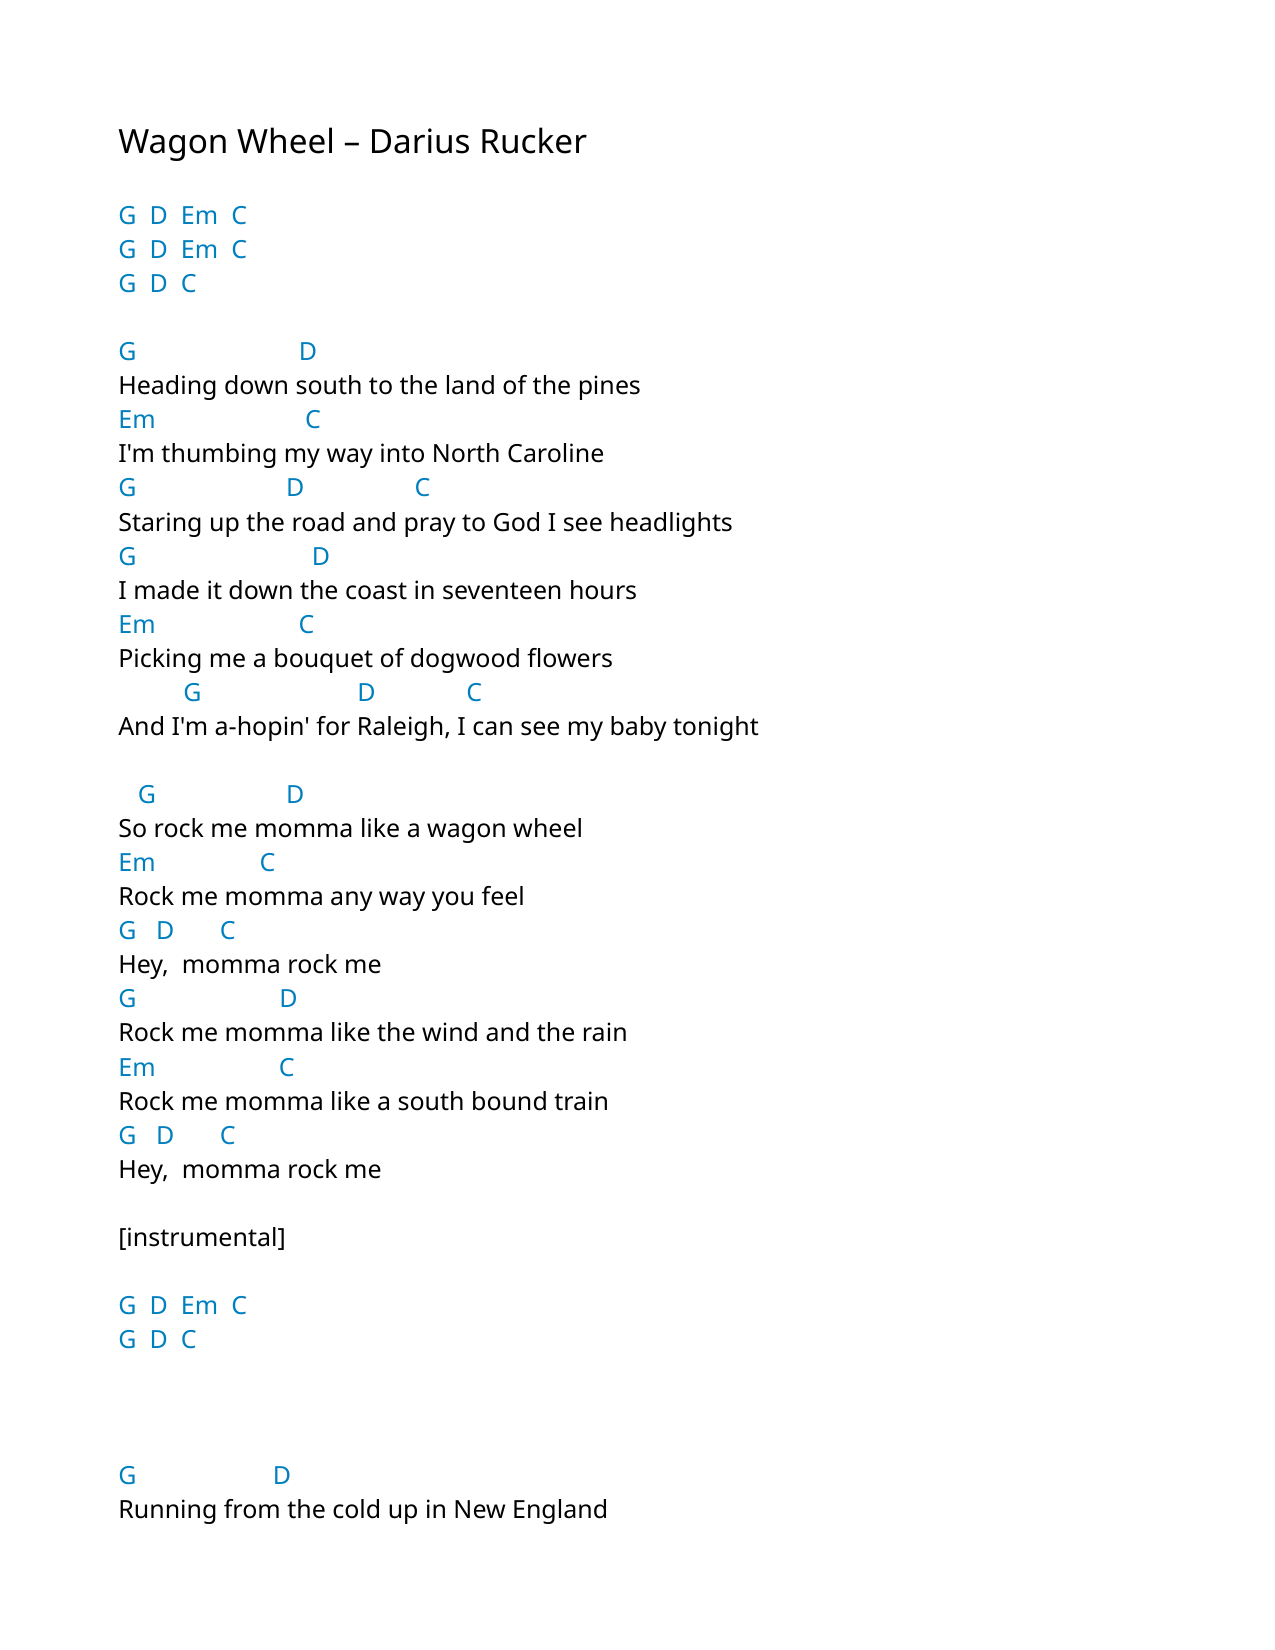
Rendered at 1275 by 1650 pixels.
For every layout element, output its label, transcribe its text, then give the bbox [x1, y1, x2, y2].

text G D C [118, 470, 1157, 504]
text Running from the cold up in New England [118, 1492, 1157, 1526]
text Em C [118, 402, 1157, 436]
text G D [118, 981, 1157, 1015]
text G D C [118, 674, 1157, 708]
text G D C [118, 266, 1157, 300]
text Hey, momma rock me [118, 1151, 1157, 1185]
text And I'm a-hopin' for Raleigh, I can see my baby tonight [118, 708, 1157, 743]
text G D [118, 334, 1157, 368]
text G D C [118, 913, 1157, 947]
text G D Em C [118, 1288, 1157, 1322]
text Hey, momma rock me [118, 947, 1157, 981]
text I'm thumbing my way into North Caroline [118, 436, 1157, 470]
text G D [118, 538, 1157, 572]
text G D C [118, 1117, 1157, 1151]
text G D Em C [118, 232, 1157, 266]
text G D [118, 777, 1157, 811]
text Em C [118, 1049, 1157, 1083]
text Heading down south to the land of the pines [118, 368, 1157, 402]
text Staring up the road and pray to God I see headlights [118, 504, 1157, 538]
text Rock me momma like a south bound train [118, 1083, 1157, 1117]
text Rock me momma any way you feel [118, 879, 1157, 913]
text Picking me a bouquet of dogwood flowers [118, 640, 1157, 674]
text I made it down the coast in seventeen hours [118, 572, 1157, 606]
text Wagon Wheel – Darius Rucker [118, 118, 1157, 163]
text So rock me momma like a wagon wheel [118, 811, 1157, 845]
text Rock me momma like the wind and the rain [118, 1015, 1157, 1049]
text [instrumental] [118, 1219, 1157, 1253]
text G D [118, 1458, 1157, 1492]
text G D C [118, 1322, 1157, 1356]
text Em C [118, 606, 1157, 640]
text G D Em C [118, 198, 1157, 232]
text Em C [118, 845, 1157, 879]
